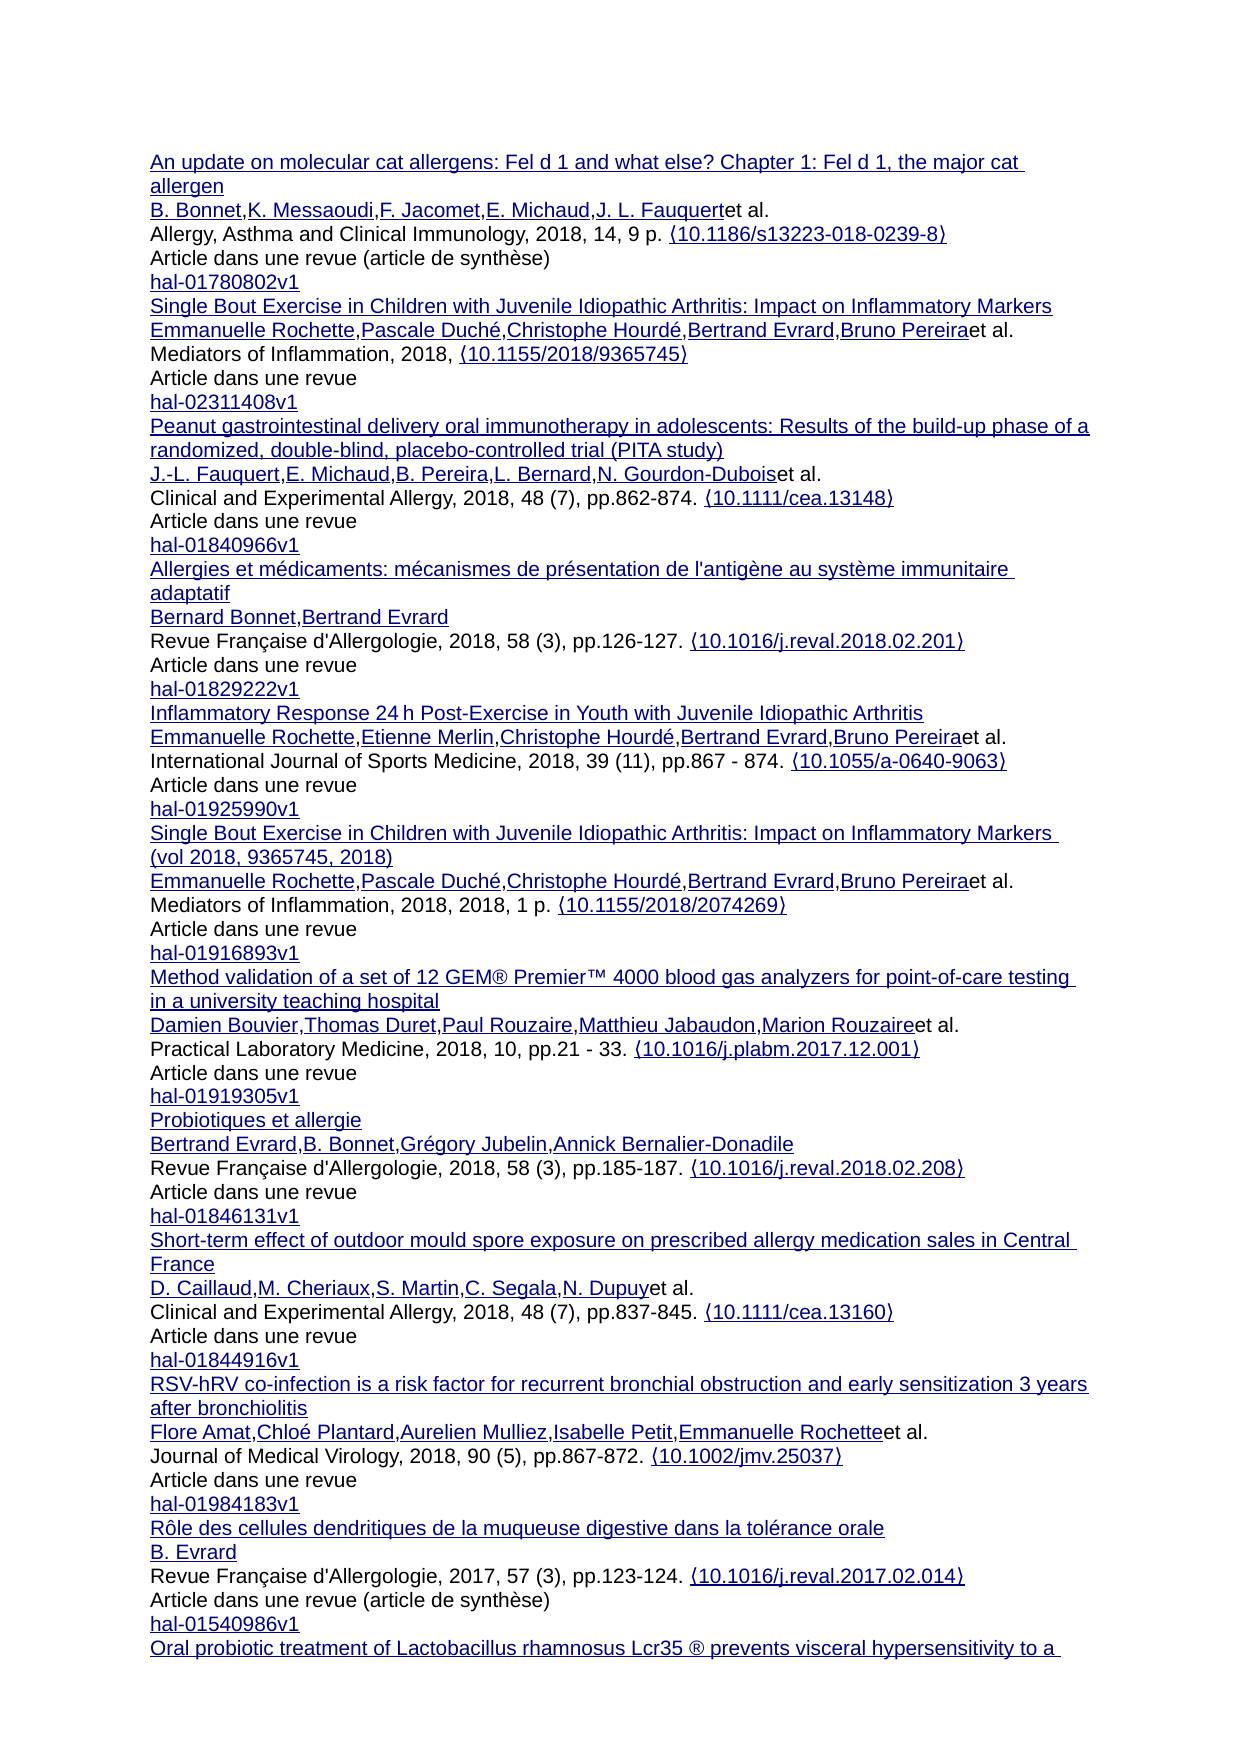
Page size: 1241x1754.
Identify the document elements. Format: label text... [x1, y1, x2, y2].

table_cell Short-term effect of outdoor mould spore exposure on prescribed allergy medication sales in Central France D. Caillaud,M. Cheriaux,S. Martin,C. Segala,N. Dupuyet al. Clinical and Experimental Allergy, 2018, 48 (7), pp.837-845. ⟨10.1111/cea.13160⟩ Article dans une revue hal-01844916v1 [150, 1228, 1090, 1372]
table_cell randomized, double-blind, placebo-controlled trial (PITA study) J.-L. Fauquert,E. Michaud,B. Pereira,L. Bernard,N. Gourdon-Duboiset al. Clinical and Experimental Allergy, 2018, 48 (7), pp.862-874. ⟨10.1111/cea.13148⟩ Article dans une revue hal-01840966v1 [150, 436, 1090, 557]
table_cell Single Bout Exercise in Children with Juvenile Idiopathic Arthritis: Impact on Inflammatory Markers (vol 2018, 9365745, 2018) Emmanuelle Rochette,Pascale Duché,Christophe Hourdé,Bertrand Evrard,Bruno Pereiraet al. Mediators of Inflammation, 2018, 2018, 1 p. ⟨10.1155/2018/2074269⟩ Article dans une revue hal-01916893v1 [150, 821, 1090, 964]
table_cell Oral probiotic treatment of Lactobacillus rhamnosus Lcr35 ® prevents visceral hypersensitivity to a [150, 1635, 1090, 1659]
table_cell RSV-hRV co-infection is a risk factor for recurrent bronchial obstruction and early sensitization 3 years after bronchiolitis Flore Amat,Chloé Plantard,Aurelien Mulliez,Isabelle Petit,Emmanuelle Rochetteet al. Journal of Medical Virology, 2018, 90 (5), pp.867-872. ⟨10.1002/jmv.25037⟩ Article dans une revue hal-01984183v1 [150, 1372, 1090, 1516]
table_cell Single Bout Exercise in Children with Juvenile Idiopathic Arthritis: Impact on Inflammatory Markers Emmanuelle Rochette,Pascale Duché,Christophe Hourdé,Bertrand Evrard,Bruno Pereiraet al. Mediators of Inflammation, 2018, ⟨10.1155/2018/9365745⟩ Article dans une revue hal-02311408v1 [150, 294, 1090, 413]
table_cell Allergies et médicaments: mécanismes de présentation de l'antigène au système immunitaire adaptatif Bernard Bonnet,Bertrand Evrard Revue Française d'Allergologie, 2018, 58 (3), pp.126-127. ⟨10.1016/j.reval.2018.02.201⟩ Article dans une revue hal-01829222v1 [150, 557, 1090, 701]
table_cell Inflammatory Response 24 h Post-Exercise in Youth with Juvenile Idiopathic Arthritis Emmanuelle Rochette,Etienne Merlin,Christophe Hourdé,Bertrand Evrard,Bruno Pereiraet al. International Journal of Sports Medicine, 2018, 39 (11), pp.867 - 874. ⟨10.1055/a-0640-9063⟩ Article dans une revue hal-01925990v1 [150, 701, 1090, 821]
table_cell Peanut gastrointestinal delivery oral immunotherapy in adolescents: Results of the build-up phase of a [150, 414, 1090, 434]
table_cell Method validation of a set of 12 GEM® Premier™ 4000 blood gas analyzers for point-of-care testing in a university teaching hospital Damien Bouvier,Thomas Duret,Paul Rouzaire,Matthieu Jabaudon,Marion Rouzaireet al. Practical Laboratory Medicine, 2018, 10, pp.21 - 33. ⟨10.1016/j.plabm.2017.12.001⟩ Article dans une revue hal-01919305v1 [150, 965, 1090, 1108]
table_cell An update on molecular cat allergens: Fel d 1 and what else? Chapter 1: Fel d 1, the major cat allergen B. Bonnet,K. Messaoudi,F. Jacomet,E. Michaud,J. L. Fauquertet al. Allergy, Asthma and Clinical Immunology, 2018, 14, 9 p. ⟨10.1186/s13223-018-0239-8⟩ Article dans une revue (article de synthèse) hal-01780802v1 [150, 150, 1090, 294]
table_cell Probiotiques et allergie Bertrand Evrard,B. Bonnet,Grégory Jubelin,Annick Bernalier-Donadile Revue Française d'Allergologie, 2018, 58 (3), pp.185-187. ⟨10.1016/j.reval.2018.02.208⟩ Article dans une revue hal-01846131v1 [150, 1108, 1090, 1228]
table_cell Rôle des cellules dendritiques de la muqueuse digestive dans la tolérance orale B. Evrard Revue Française d'Allergologie, 2017, 57 (3), pp.123-124. ⟨10.1016/j.reval.2017.02.014⟩ Article dans une revue (article de synthèse) hal-01540986v1 [150, 1516, 1090, 1635]
